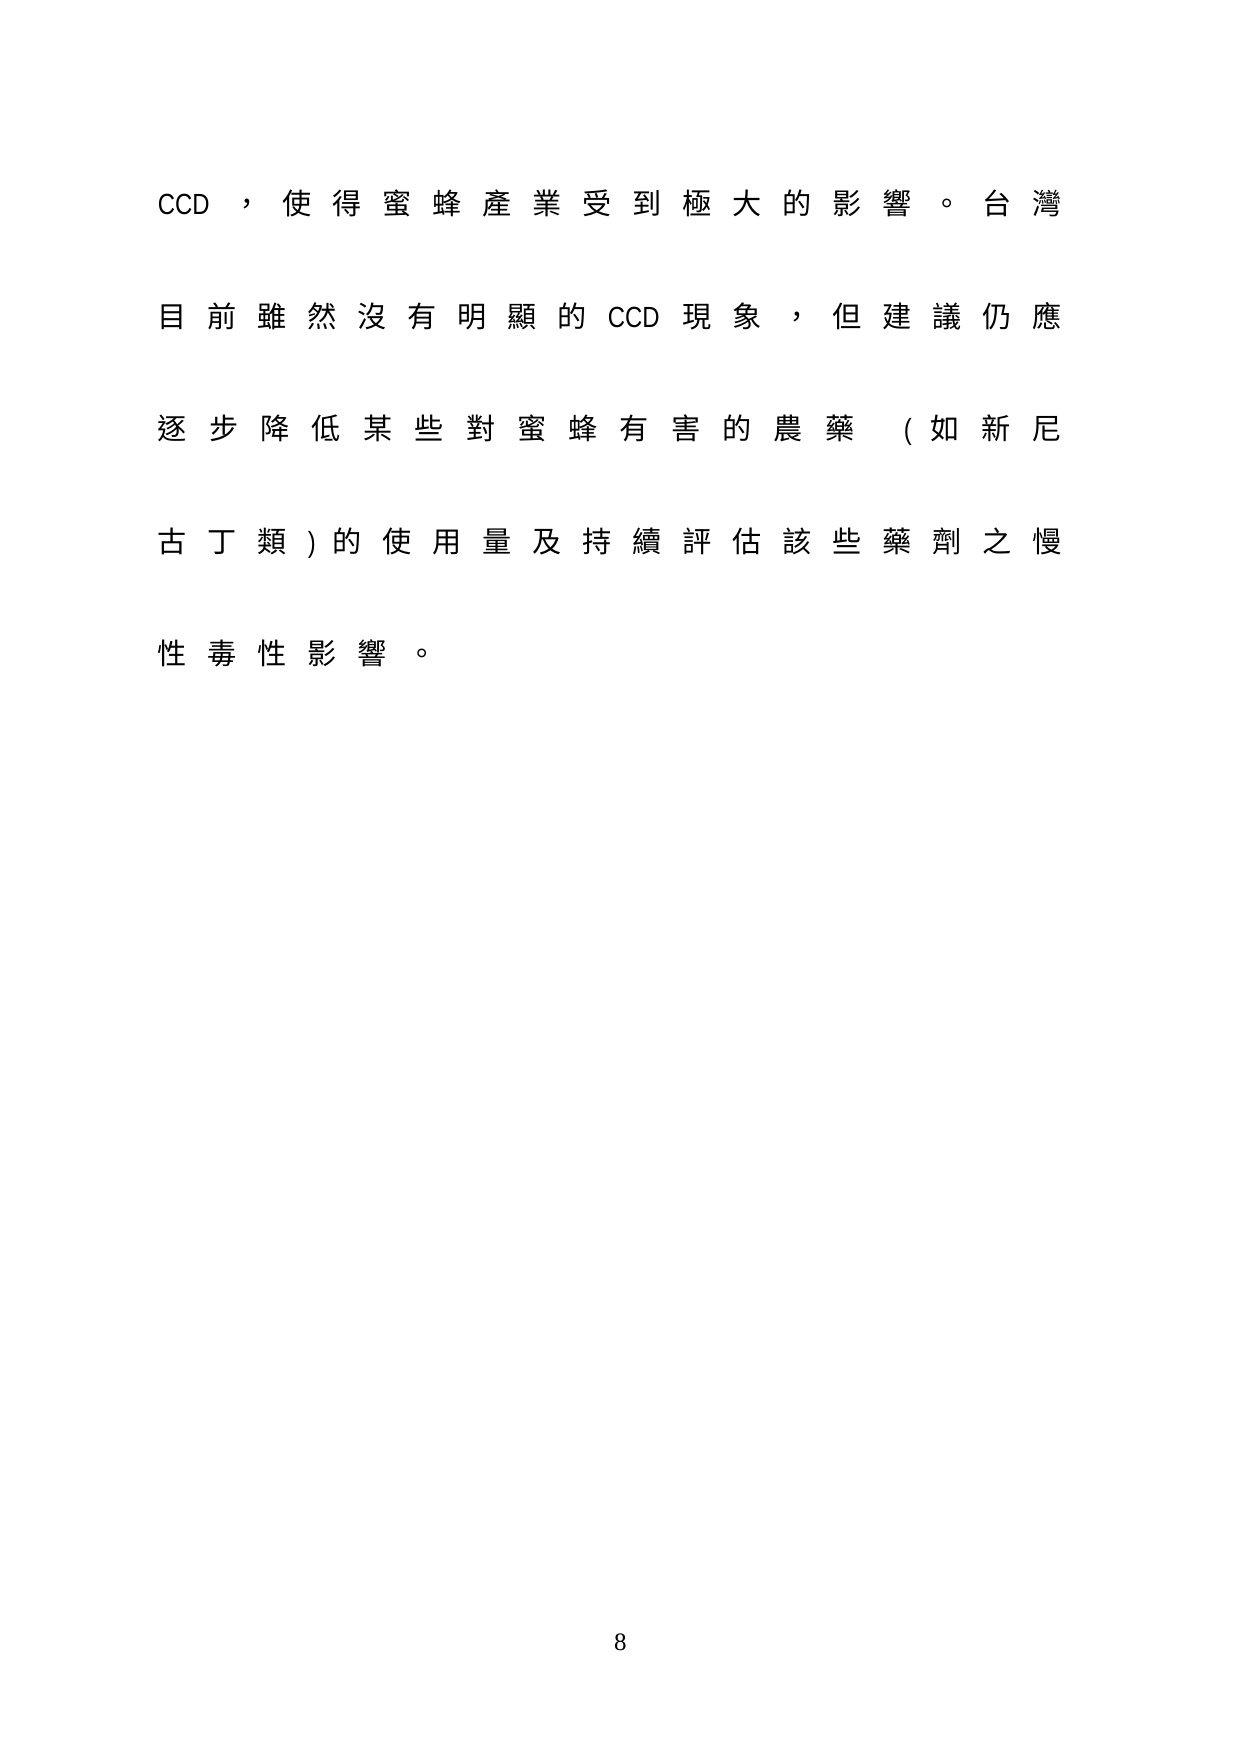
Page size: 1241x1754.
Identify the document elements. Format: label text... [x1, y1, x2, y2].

text CCD，使得蜜蜂產業受到極大的影響。台灣目前雖然沒有明顯的CCD現象，但建議仍應逐步降低某些對蜜蜂有害的農藥 (如新尼古丁類) 的使用量及持續評估該些藥劑之慢性毒性影響。 [158, 164, 1083, 689]
